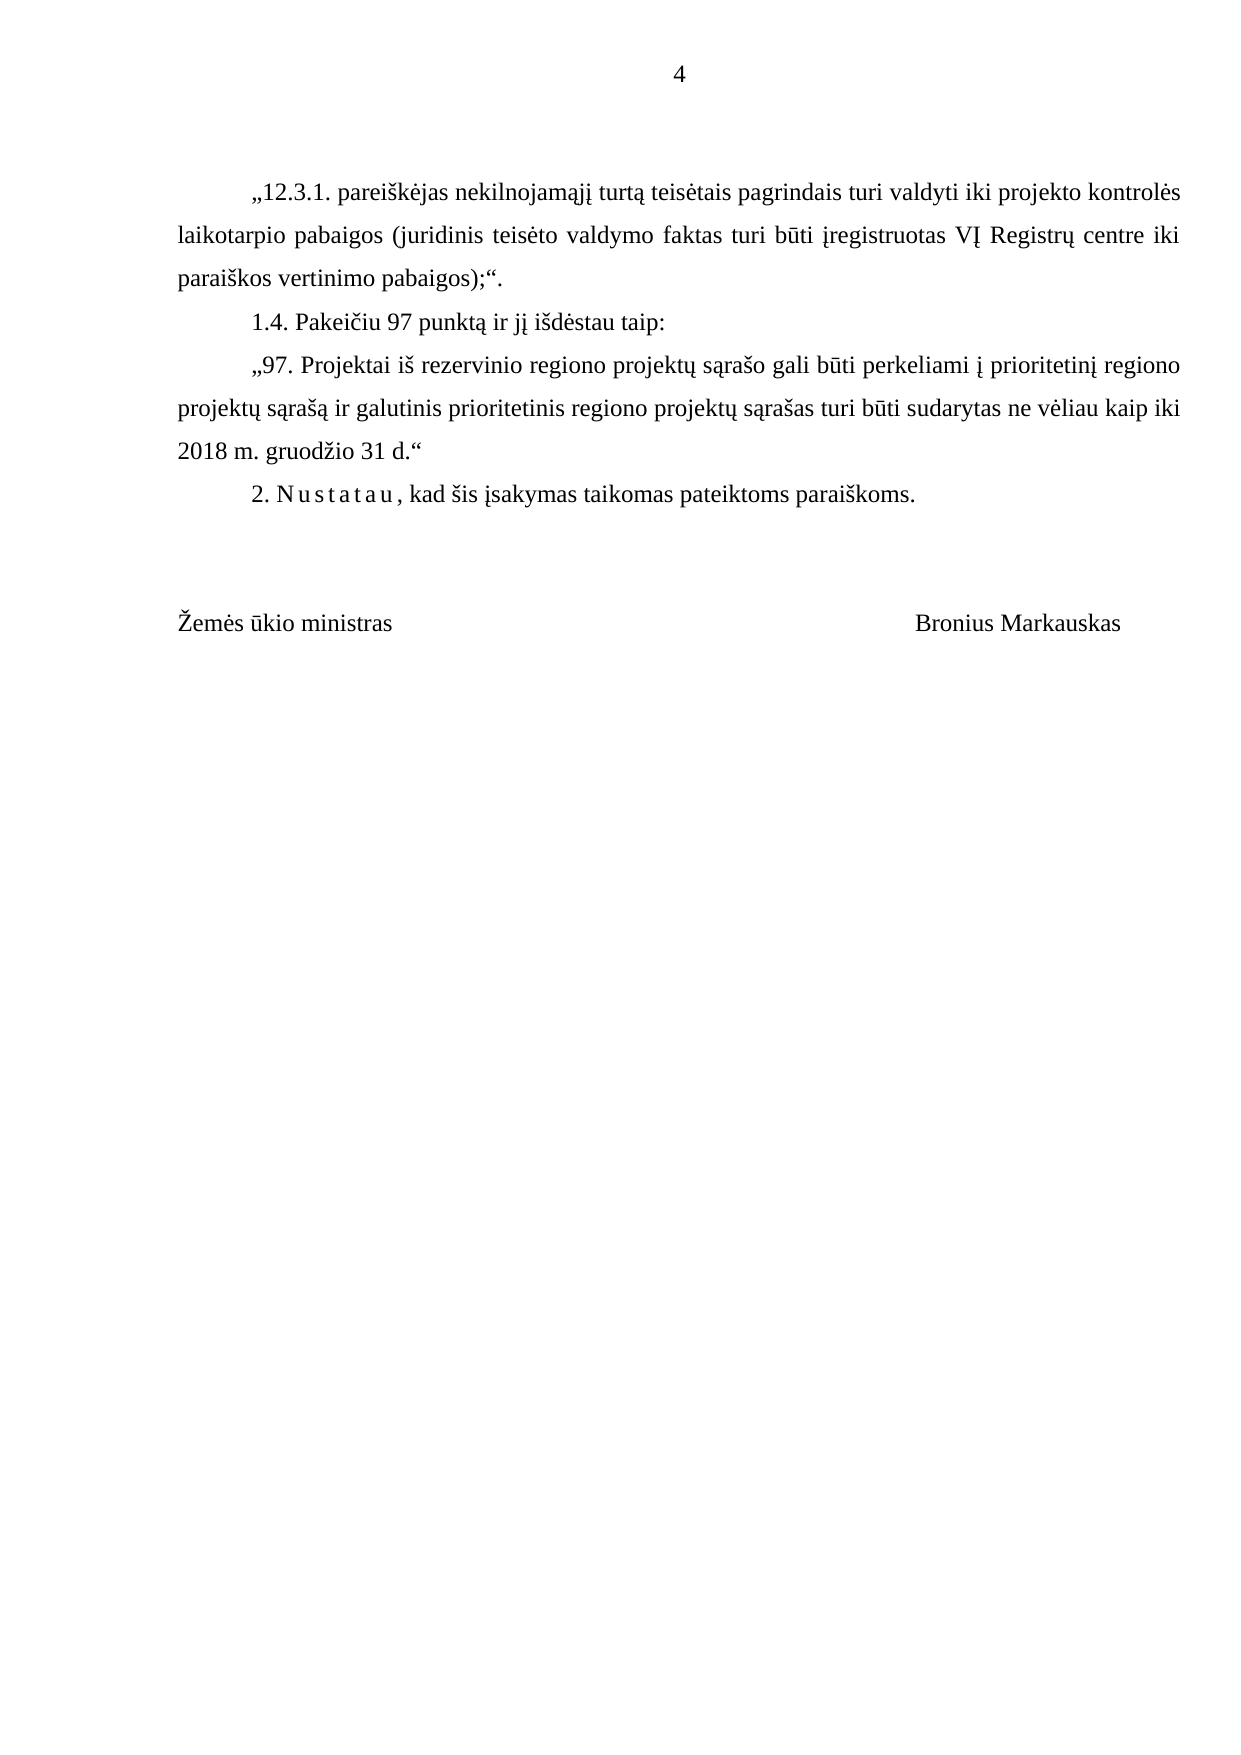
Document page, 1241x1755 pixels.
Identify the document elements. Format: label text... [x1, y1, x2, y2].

text „97. Projektai iš rezervinio regiono projektų sąrašo gali būti perkeliami į prioritetinį regiono projektų sąrašą ir galutinis prioritetinis regiono projektų sąrašas turi būti sudarytas ne vėliau kaip iki 2018 m. gruodžio 31 d.“ [177, 350, 1181, 465]
text „12.3.1. pareiškėjas nekilnojamąjį turtą teisėtais pagrindais turi valdyti iki projekto kontrolės laikotarpio pabaigos (juridinis teisėto valdymo faktas turi būti įregistruotas VĮ Registrų centre iki paraiškos vertinimo pabaigos);“. [177, 177, 1181, 292]
text Žemės ūkio ministras Bronius Markauskas [177, 608, 1181, 637]
text 2. Nustatau, kad šis įsakymas taikomas pateiktoms paraiškoms. [177, 479, 1181, 508]
text 1.4. Pakeičiu 97 punktą ir jį išdėstau taip: [251, 307, 1181, 335]
